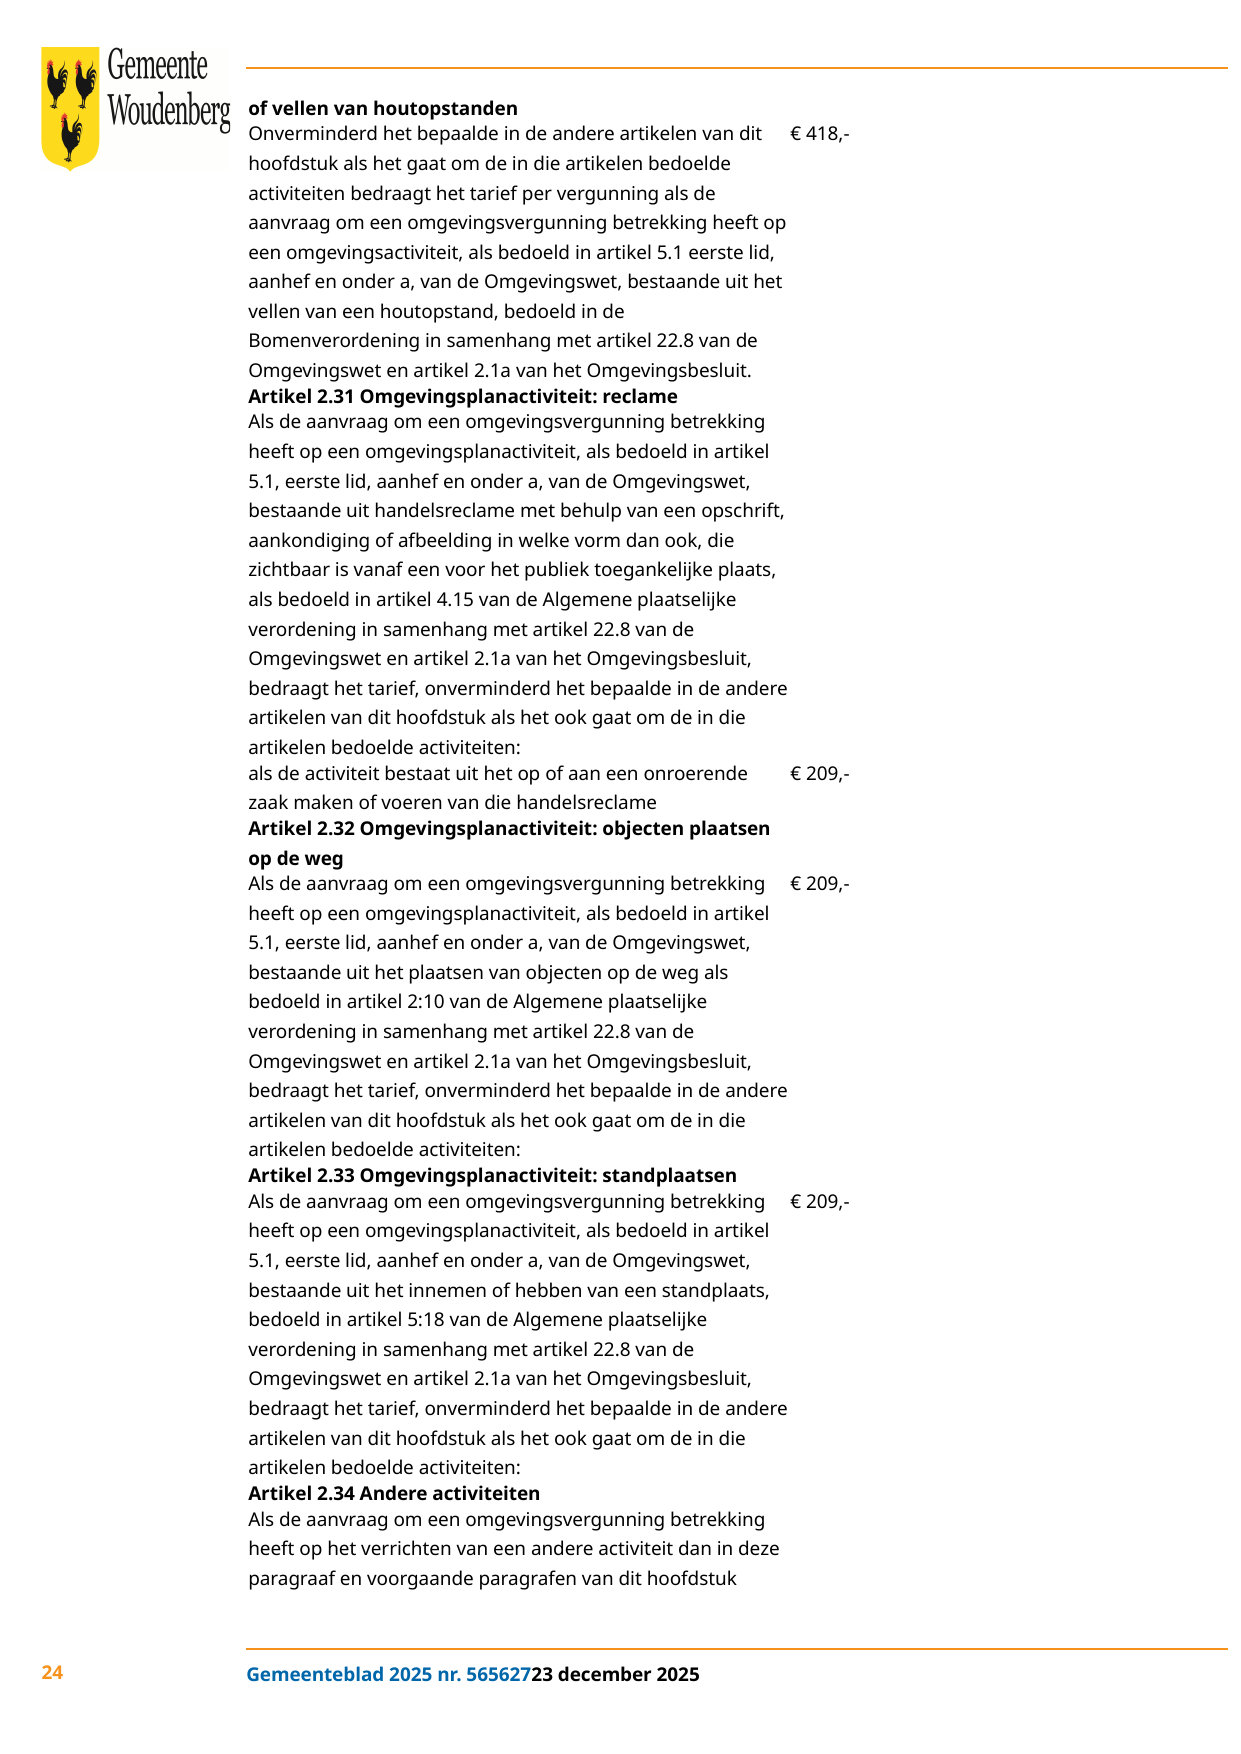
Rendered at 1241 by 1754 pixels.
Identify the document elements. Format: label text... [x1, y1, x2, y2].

table_cell € 209,- [790, 870, 971, 1162]
table_cell Als de aanvraag om een omgevingsvergunning betrekking heeft op een omgevingsplanactiviteit, als bedoeld in artikel 5.1, eerste lid, aanhef en onder a, van de Omgevingswet, bestaande uit het innemen of hebben van een standplaats, bedoeld in artikel 5:18 van de Algemene plaatselijke verordening in samenhang met artikel 22.8 van de Omgevingswet en artikel 2.1a van het Omgevingsbesluit, bedraagt het tarief, onverminderd het bepaalde in de andere artikelen van dit hoofdstuk als het ook gaat om de in die artikelen bedoelde activiteiten: [248, 1188, 790, 1480]
table_cell Artikel 2.31 Omgevingsplanactiviteit: reclame [248, 383, 790, 409]
table_cell Onverminderd het bepaalde in de andere artikelen van dit hoofdstuk als het gaat om de in die artikelen bedoelde activiteiten bedraagt het tarief per vergunning als de aanvraag om een omgevingsvergunning betrekking heeft op een omgevingsactiviteit, als bedoeld in artikel 5.1 eerste lid, aanhef en onder a, van de Omgevingswet, bestaande uit het vellen van een houtopstand, bedoeld in de Bomenverordening in samenhang met artikel 22.8 van de Omgevingswet en artikel 2.1a van het Omgevingsbesluit. [248, 121, 790, 383]
table_cell Artikel 2.34 Andere activiteiten [248, 1480, 790, 1506]
table_cell of vellen van houtopstanden [248, 95, 790, 121]
table_cell [790, 1480, 971, 1506]
picture [41, 47, 231, 172]
table_cell Als de aanvraag om een omgevingsvergunning betrekking heeft op een omgevingsplanactiviteit, als bedoeld in artikel 5.1, eerste lid, aanhef en onder a, van de Omgevingswet, bestaande uit handelsreclame met behulp van een opschrift, aankondiging of afbeelding in welke vorm dan ook, die zichtbaar is vanaf een voor het publiek toegankelijke plaats, als bedoeld in artikel 4.15 van de Algemene plaatselijke verordening in samenhang met artikel 22.8 van de Omgevingswet en artikel 2.1a van het Omgevingsbesluit, bedraagt het tarief, onverminderd het bepaalde in de andere artikelen van dit hoofdstuk als het ook gaat om de in die artikelen bedoelde activiteiten: [248, 409, 790, 760]
table_cell Als de aanvraag om een omgevingsvergunning betrekking heeft op het verrichten van een andere activiteit dan in deze paragraaf en voorgaande paragrafen van dit hoofdstuk [248, 1506, 790, 1591]
table_cell Als de aanvraag om een omgevingsvergunning betrekking heeft op een omgevingsplanactiviteit, als bedoeld in artikel 5.1, eerste lid, aanhef en onder a, van de Omgevingswet, bestaande uit het plaatsen van objecten op de weg als bedoeld in artikel 2:10 van de Algemene plaatselijke verordening in samenhang met artikel 22.8 van de Omgevingswet en artikel 2.1a van het Omgevingsbesluit, bedraagt het tarief, onverminderd het bepaalde in de andere artikelen van dit hoofdstuk als het ook gaat om de in die artikelen bedoelde activiteiten: [248, 870, 790, 1162]
table_cell [790, 95, 971, 121]
table_cell € 418,- [790, 121, 971, 383]
table_cell [790, 383, 971, 409]
table_cell als de activiteit bestaat uit het op of aan een onroerende zaak maken of voeren van die handelsreclame [248, 760, 790, 815]
table_cell Artikel 2.32 Omgevingsplanactiviteit: objecten plaatsen op de weg [248, 815, 790, 870]
table_cell € 209,- [790, 1188, 971, 1480]
table_cell [790, 815, 971, 870]
table_cell Artikel 2.33 Omgevingsplanactiviteit: standplaatsen [248, 1163, 790, 1188]
table_cell [790, 409, 971, 760]
table_cell [790, 1163, 971, 1188]
table_cell [790, 1506, 971, 1591]
table_cell € 209,- [790, 760, 971, 815]
